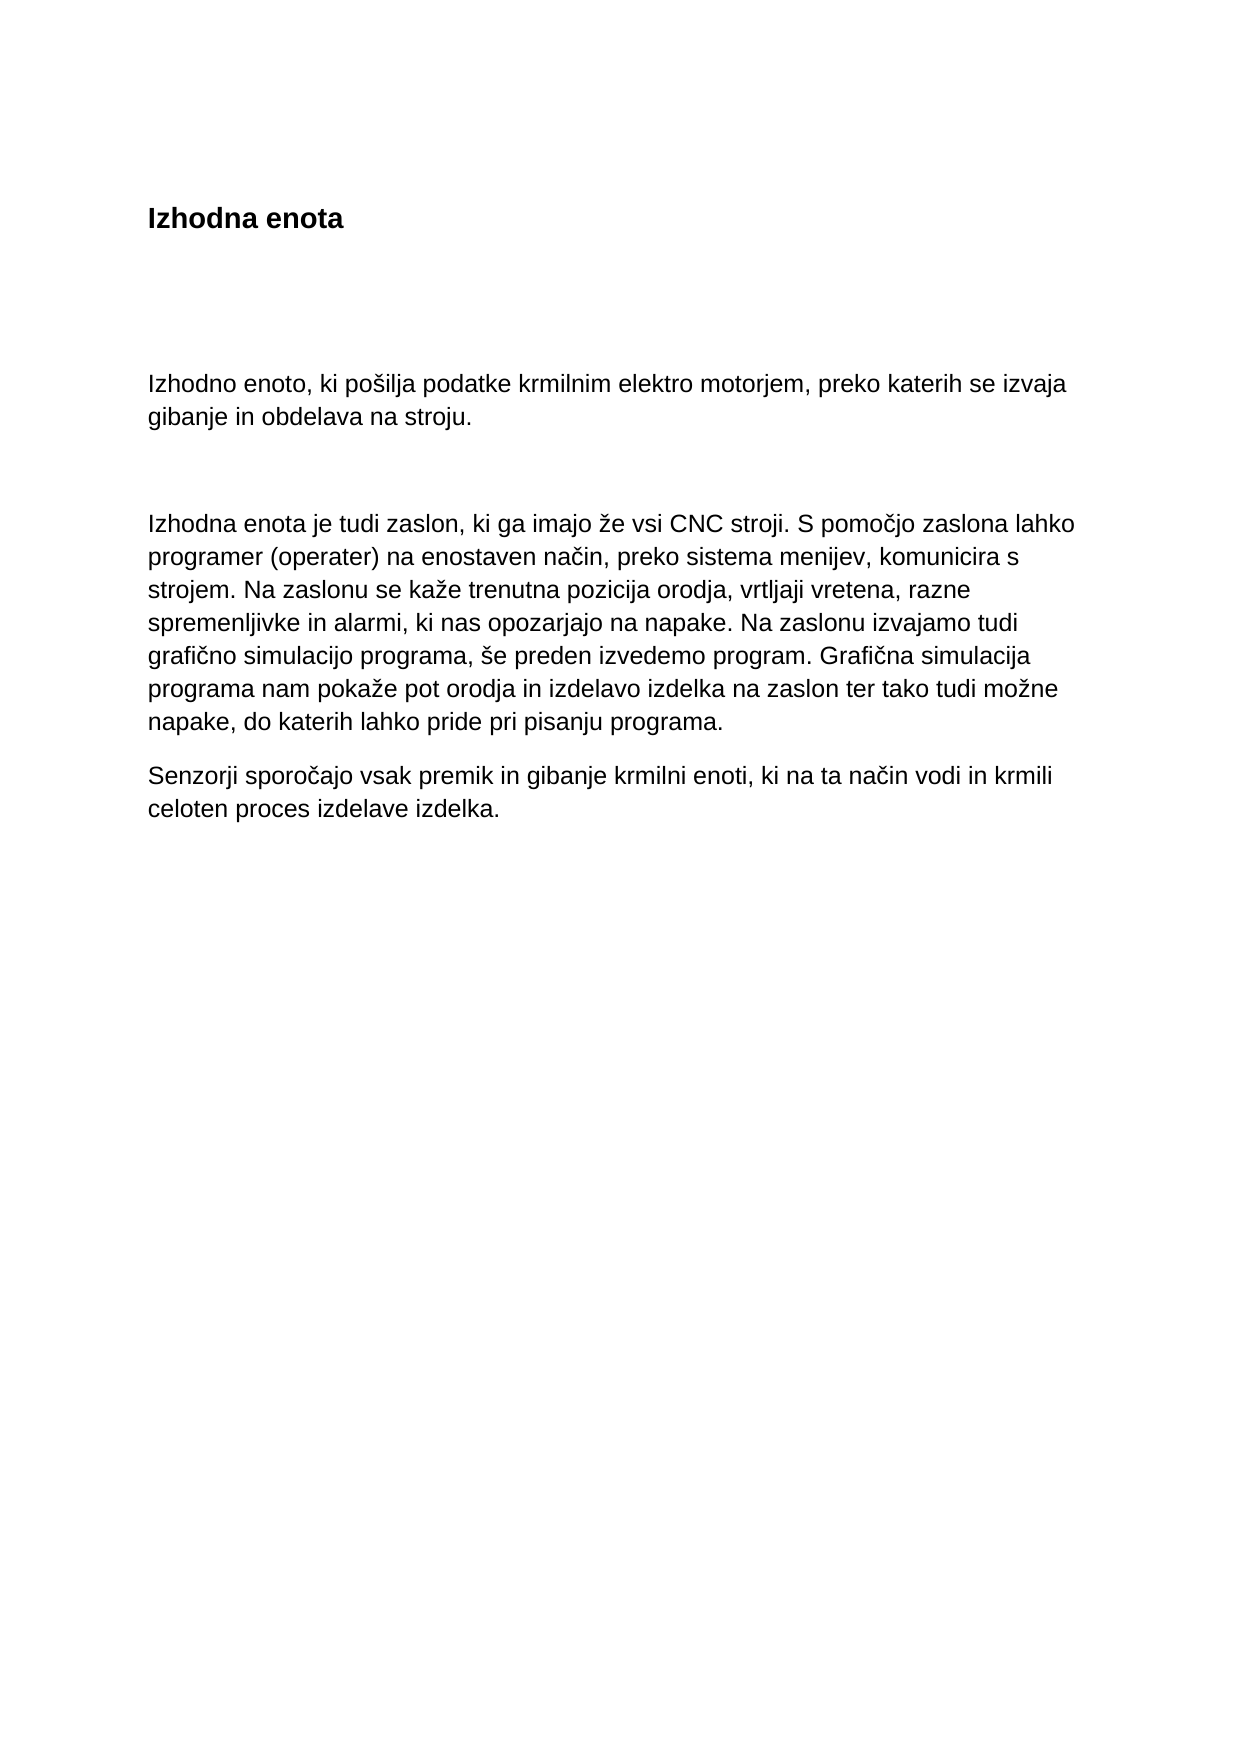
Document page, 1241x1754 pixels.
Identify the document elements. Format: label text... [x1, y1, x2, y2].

text Izhodna enota [148, 201, 1093, 235]
text Izhodno enoto, ki pošilja podatke krmilnim elektro motorjem, preko katerih se izvaja gibanje in obdelava na stroju. [148, 368, 1093, 430]
text Senzorji sporočajo vsak premik in gibanje krmilni enoti, ki na ta način vodi in krmili celoten proces izdelave izdelka. [148, 761, 1093, 823]
text Izhodna enota je tudi zaslon, ki ga imajo že vsi CNC stroji. S pomočjo zaslona lahko programer (operater) na enostaven način, preko sistema menijev, komunicira s strojem. Na zaslonu se kaže trenutna pozicija orodja, vrtljaji vretena, razne spremenljivke in alarmi, ki nas opozarjajo na napake. Na zaslonu izvajamo tudi grafično simulacijo programa, še preden izvedemo program. Grafična simulacija programa nam pokaže pot orodja in izdelavo izdelka na zaslon ter tako tudi možne napake, do katerih lahko pride pri pisanju programa. [148, 509, 1093, 736]
